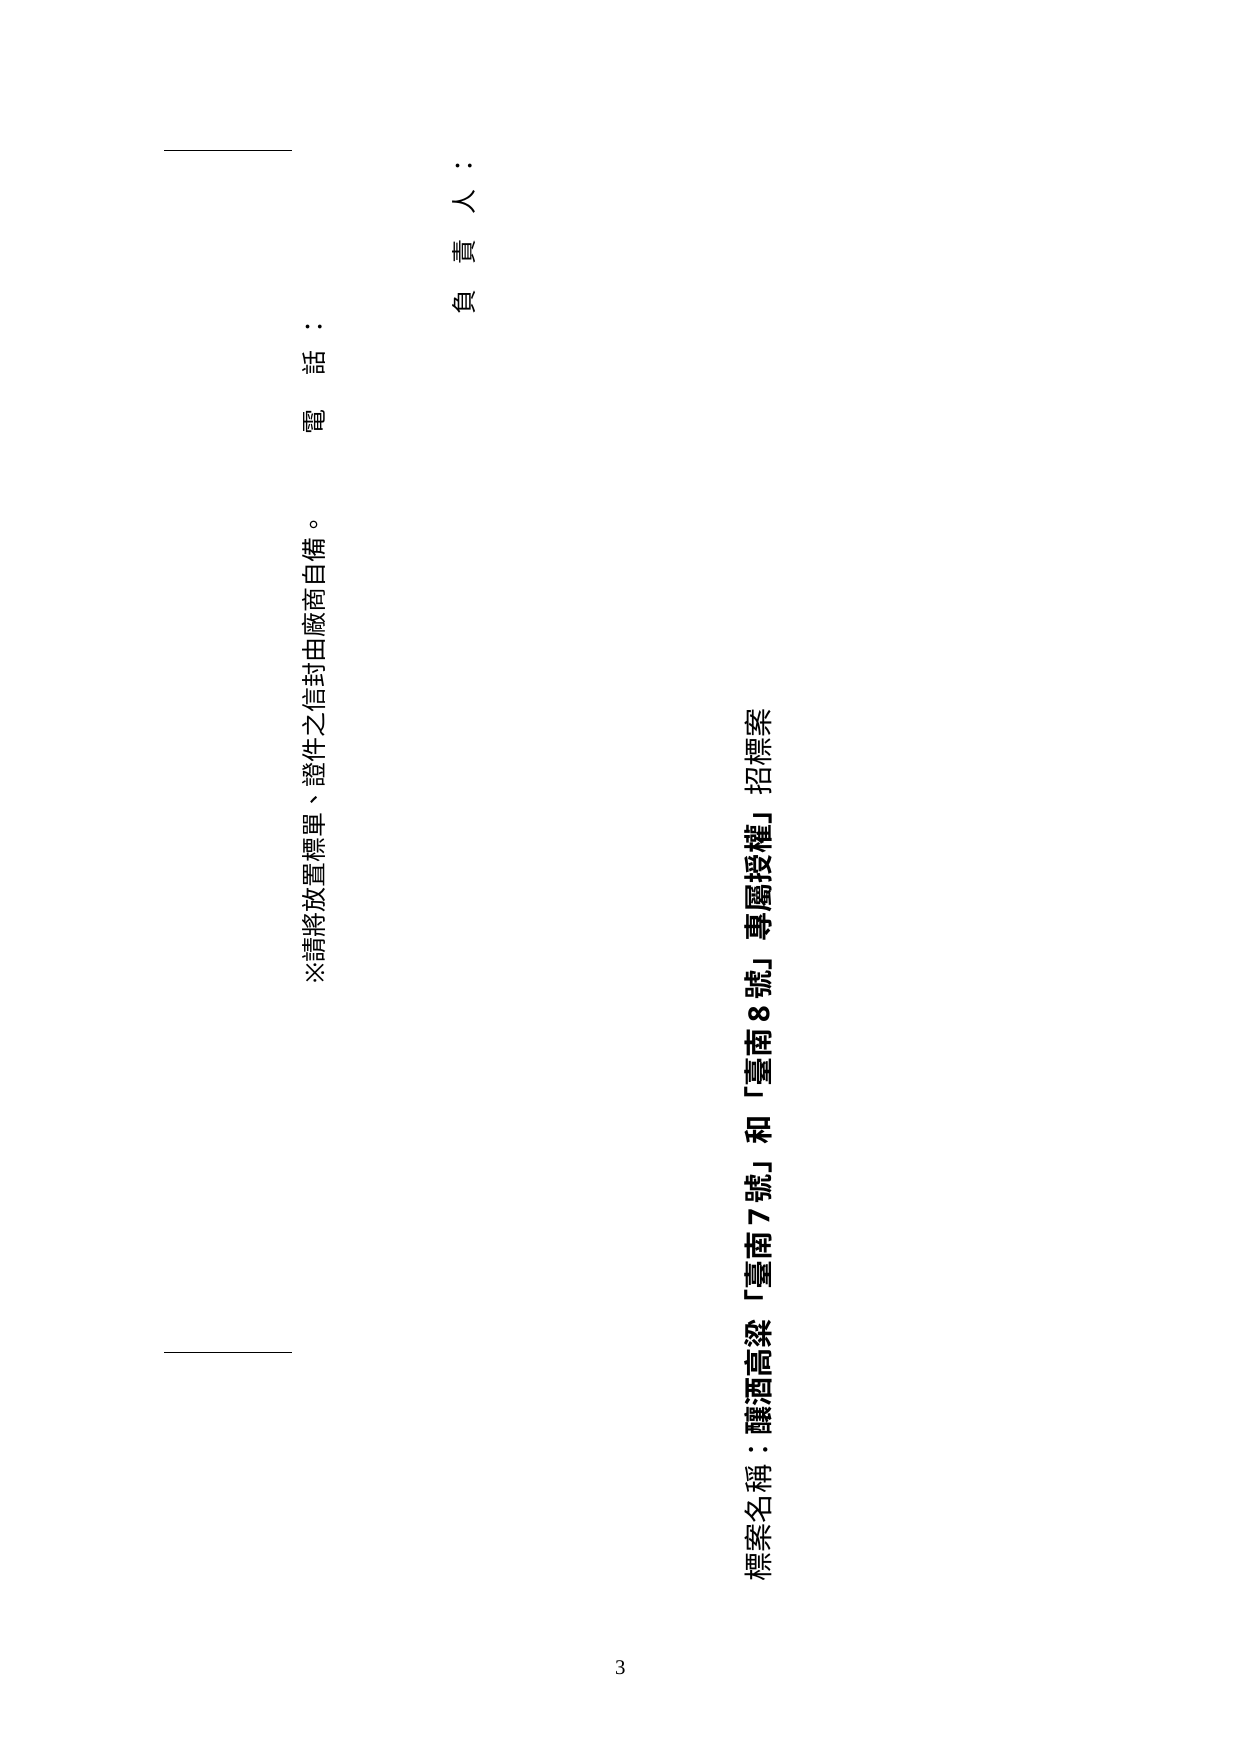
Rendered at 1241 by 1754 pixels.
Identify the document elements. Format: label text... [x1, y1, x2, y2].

table_cell [997, 1261, 1033, 1352]
table_header 行 政 院 農 業 委 員 會 臺 南 區 農 業 改 良 場 送達地點：712臺南市新化區牧場七Ｏ號 截止收件時間：108 年11月4日下午1時30分止 標案名稱：釀酒高粱「臺南7號」和「臺南8號」專屬授權」招標案 案號：108S-TN01 [733, 151, 1033, 1260]
table_header （寄件者） 投 標 廠 商 ： 投標廠商住址： 負 責 人 ： 電 話 ： ※請將放置標單、證件之信封由廠商自備。 ※本標封之封面紙請黏貼於自備標封上。 [292, 151, 732, 1352]
table_cell [733, 1261, 996, 1352]
table_cell [164, 151, 292, 1352]
